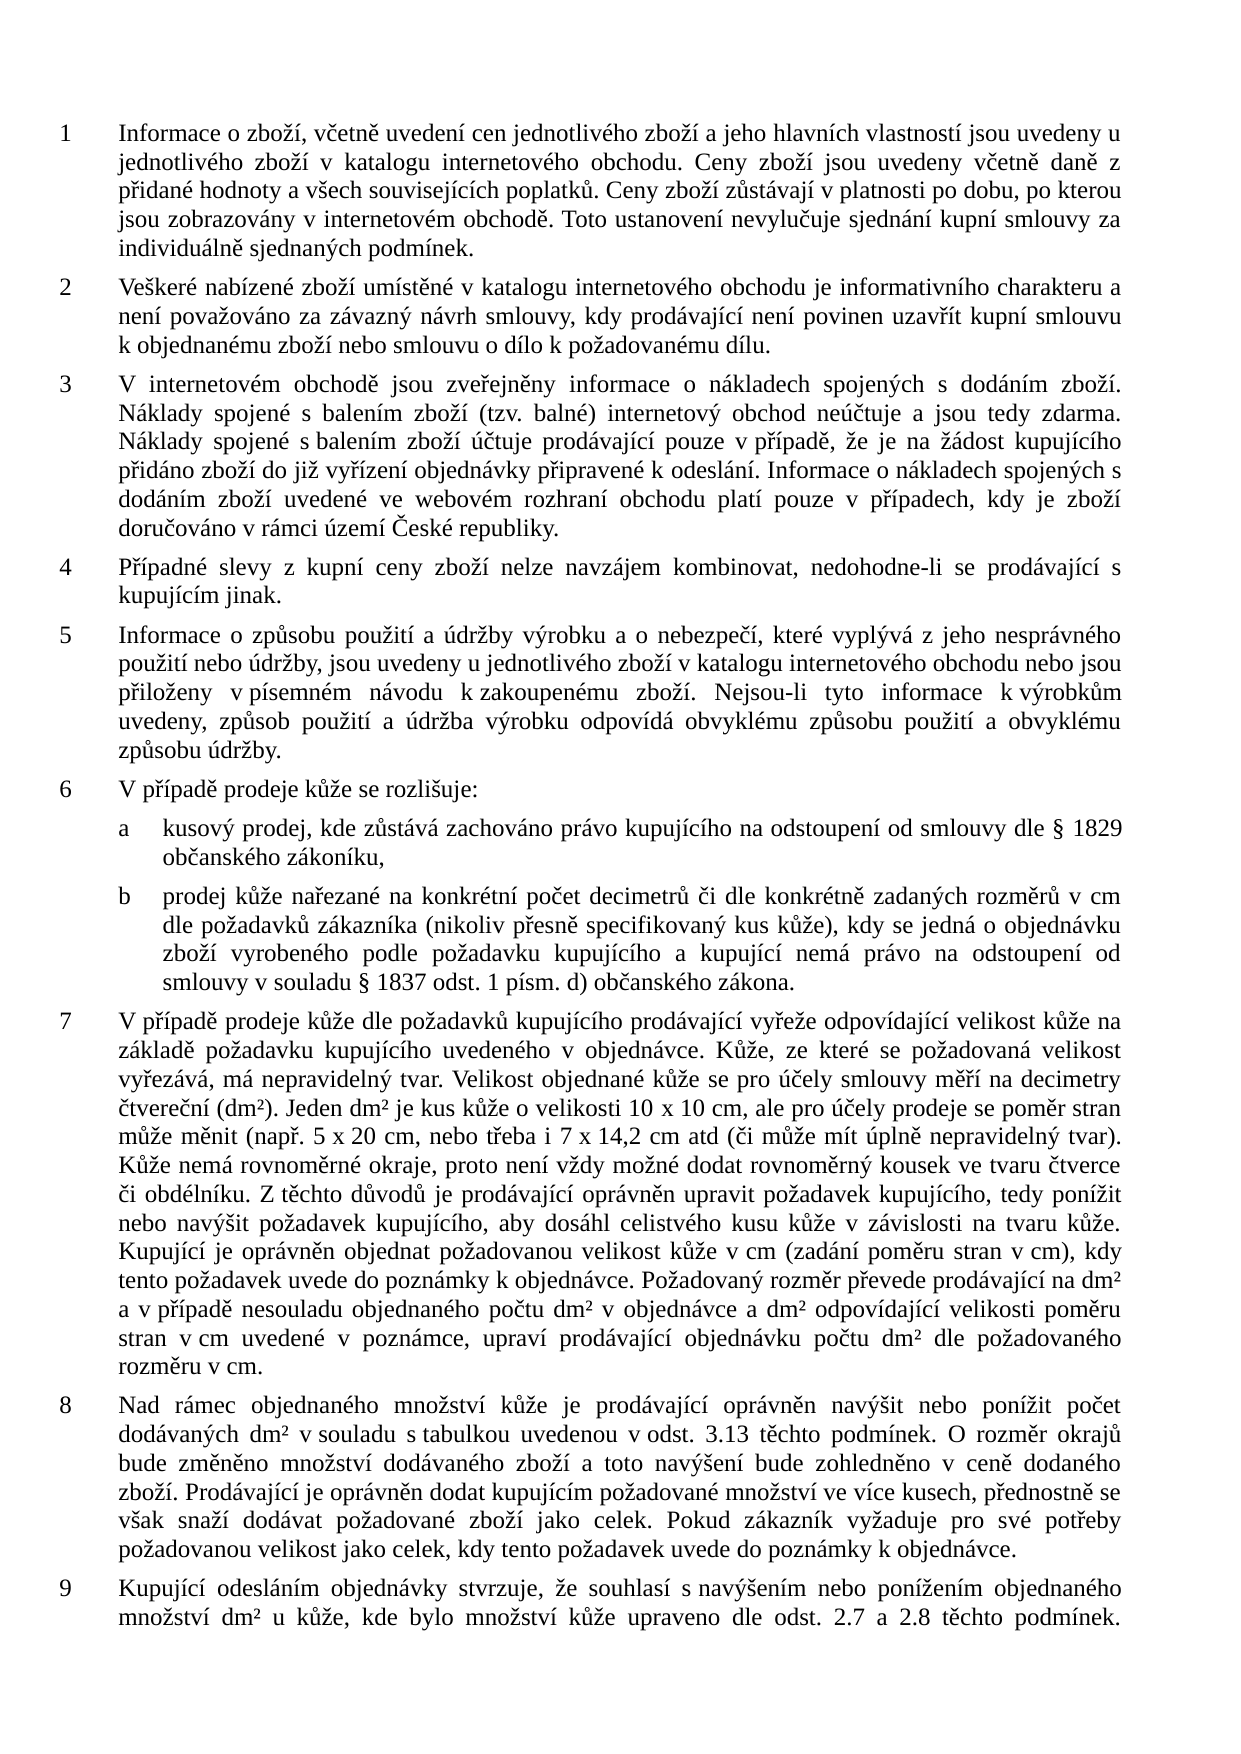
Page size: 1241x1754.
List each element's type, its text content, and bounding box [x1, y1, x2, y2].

list prodej kůže nařezané na konkrétní počet decimetrů či dle konkrétně zadaných rozměrů v cm dle požadavků zákazníka (nikoliv přesně specifikovaný kus kůže), kdy se jedná o objednávku zboží vyrobeného podle požadavku kupujícího a kupující nemá právo na odstoupení od smlouvy v souladu § 1837 odst. 1 písm. d) občanského zákona. [118, 881, 1122, 996]
list Informace o zboží, včetně uvedení cen jednotlivého zboží a jeho hlavních vlastností jsou uvedeny u jednotlivého zboží v katalogu internetového obchodu. Ceny zboží jsou uvedeny včetně daně z přidané hodnoty a všech souvisejících poplatků. Ceny zboží zůstávají v platnosti po dobu, po kterou jsou zobrazovány v internetovém obchodě. Toto ustanovení nevylučuje sjednání kupní smlouvy za individuálně sjednaných podmínek. [59, 118, 1122, 262]
list V případě prodeje kůže se rozlišuje: [59, 774, 1122, 803]
list Kupující odesláním objednávky stvrzuje, že souhlasí s navýšením nebo ponížením objednaného množství dm² u kůže, kde bylo množství kůže upraveno dle odst. 2.7 a 2.8 těchto podmínek. [59, 1573, 1122, 1631]
list Informace o způsobu použití a údržby výrobku a o nebezpečí, které vyplývá z jeho nesprávného použití nebo údržby, jsou uvedeny u jednotlivého zboží v katalogu internetového obchodu nebo jsou přiloženy v písemném návodu k zakoupenému zboží. Nejsou-li tyto informace k výrobkům uvedeny, způsob použití a údržba výrobku odpovídá obvyklému způsobu použití a obvyklému způsobu údržby. [59, 620, 1122, 763]
list kusový prodej, kde zůstává zachováno právo kupujícího na odstoupení od smlouvy dle § 1829 občanského zákoníku, [118, 813, 1122, 871]
list Veškeré nabízené zboží umístěné v katalogu internetového obchodu je informativního charakteru a není považováno za závazný návrh smlouvy, kdy prodávající není povinen uzavřít kupní smlouvu k objednanému zboží nebo smlouvu o dílo k požadovanému dílu. [59, 272, 1122, 358]
list V případě prodeje kůže dle požadavků kupujícího prodávající vyřeže odpovídající velikost kůže na základě požadavku kupujícího uvedeného v objednávce. Kůže, ze které se požadovaná velikost vyřezává, má nepravidelný tvar. Velikost objednané kůže se pro účely smlouvy měří na decimetry čtvereční (dm²). Jeden dm² je kus kůže o velikosti 10 x 10 cm, ale pro účely prodeje se poměr stran může měnit (např. 5 x 20 cm, nebo třeba i 7 x 14,2 cm atd (či může mít úplně nepravidelný tvar). Kůže nemá rovnoměrné okraje, proto není vždy možné dodat rovnoměrný kousek ve tvaru čtverce či obdélníku. Z těchto důvodů je prodávající oprávněn upravit požadavek kupujícího, tedy ponížit nebo navýšit požadavek kupujícího, aby dosáhl celistvého kusu kůže v závislosti na tvaru kůže. Kupující je oprávněn objednat požadovanou velikost kůže v cm (zadání poměru stran v cm), kdy tento požadavek uvede do poznámky k objednávce. Požadovaný rozměr převede prodávající na dm² a v případě nesouladu objednaného počtu dm² v objednávce a dm² odpovídající velikosti poměru stran v cm uvedené v poznámce, upraví prodávající objednávku počtu dm² dle požadovaného rozměru v cm. [59, 1006, 1122, 1380]
list Nad rámec objednaného množství kůže je prodávající oprávněn navýšit nebo ponížit počet dodávaných dm² v souladu s tabulkou uvedenou v odst. 3.13 těchto podmínek. O rozměr okrajů bude změněno množství dodávaného zboží a toto navýšení bude zohledněno v ceně dodaného zboží. Prodávající je oprávněn dodat kupujícím požadované množství ve více kusech, přednostně se však snaží dodávat požadované zboží jako celek. Pokud zákazník vyžaduje pro své potřeby požadovanou velikost jako celek, kdy tento požadavek uvede do poznámky k objednávce. [59, 1391, 1122, 1563]
list V internetovém obchodě jsou zveřejněny informace o nákladech spojených s dodáním zboží. Náklady spojené s balením zboží (tzv. balné) internetový obchod neúčtuje a jsou tedy zdarma. Náklady spojené s balením zboží účtuje prodávající pouze v případě, že je na žádost kupujícího přidáno zboží do již vyřízení objednávky připravené k odeslání. Informace o nákladech spojených s dodáním zboží uvedené ve webovém rozhraní obchodu platí pouze v případech, kdy je zboží doručováno v rámci území České republiky. [59, 369, 1122, 541]
list Případné slevy z kupní ceny zboží nelze navzájem kombinovat, nedohodne-li se prodávající s kupujícím jinak. [59, 552, 1122, 609]
